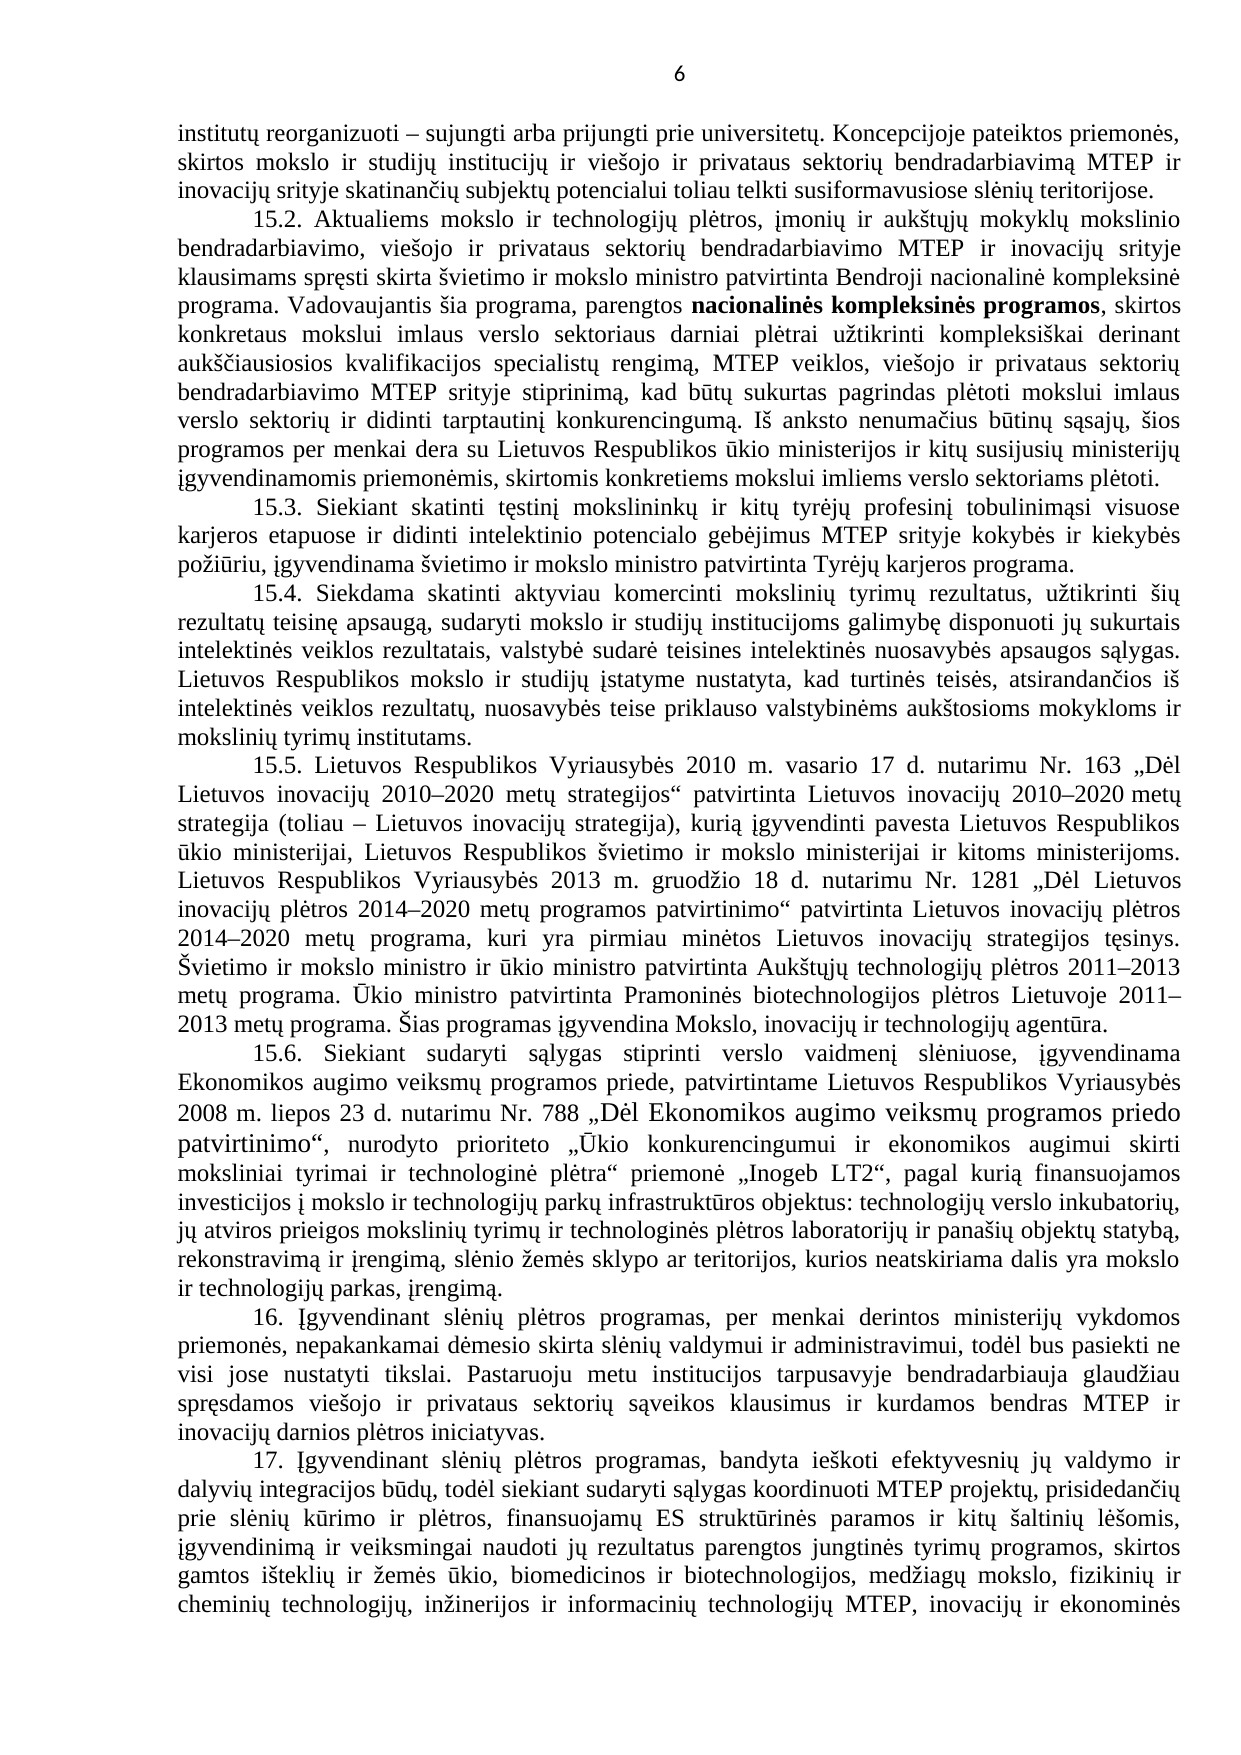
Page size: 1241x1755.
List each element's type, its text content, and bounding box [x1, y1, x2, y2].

text institutų reorganizuoti – sujungti arba prijungti prie universitetų. Koncepcijoje pateiktos priemonės, skirtos mokslo ir studijų institucijų ir viešojo ir privataus sektorių bendradarbiavimą MTEP ir inovacijų srityje skatinančių subjektų potencialui toliau telkti susiformavusiose slėnių teritorijose. [177, 118, 1181, 204]
text 15.4. Siekdama skatinti aktyviau komercinti mokslinių tyrimų rezultatus, užtikrinti šių rezultatų teisinę apsaugą, sudaryti mokslo ir studijų institucijoms galimybę disponuoti jų sukurtais intelektinės veiklos rezultatais, valstybė sudarė teisines intelektinės nuosavybės apsaugos sąlygas. Lietuvos Respublikos mokslo ir studijų įstatyme nustatyta, kad turtinės teisės, atsirandančios iš intelektinės veiklos rezultatų, nuosavybės teise priklauso valstybinėms aukštosioms mokykloms ir mokslinių tyrimų institutams. [177, 578, 1181, 751]
text 15.5. Lietuvos Respublikos Vyriausybės 2010 m. vasario 17 d. nutarimu Nr. 163 „Dėl Lietuvos inovacijų 2010–2020 metų strategijos“ patvirtinta Lietuvos inovacijų 2010–2020 metų strategija (toliau – Lietuvos inovacijų strategija), kurią įgyvendinti pavesta Lietuvos Respublikos ūkio ministerijai, Lietuvos Respublikos švietimo ir mokslo ministerijai ir kitoms ministerijoms. Lietuvos Respublikos Vyriausybės 2013 m. gruodžio 18 d. nutarimu Nr. 1281 „Dėl Lietuvos inovacijų plėtros 2014–2020 metų programos patvirtinimo“ patvirtinta Lietuvos inovacijų plėtros 2014–2020 metų programa, kuri yra pirmiau minėtos Lietuvos inovacijų strategijos tęsinys. Švietimo ir mokslo ministro ir ūkio ministro patvirtinta Aukštųjų technologijų plėtros 2011–2013 metų programa. Ūkio ministro patvirtinta Pramoninės biotechnologijos plėtros Lietuvoje 2011–2013 metų programa. Šias programas įgyvendina Mokslo, inovacijų ir technologijų agentūra. [177, 751, 1181, 1038]
text 15.6. Siekiant sudaryti sąlygas stiprinti verslo vaidmenį slėniuose, įgyvendinama Ekonomikos augimo veiksmų programos priede, patvirtintame Lietuvos Respublikos Vyriausybės 2008 m. liepos 23 d. nutarimu Nr. 788 „Dėl Ekonomikos augimo veiksmų programos priedo patvirtinimo“, nurodyto prioriteto „Ūkio konkurencingumui ir ekonomikos augimui skirti moksliniai tyrimai ir technologinė plėtra“ priemonė „Inogeb LT2“, pagal kurią finansuojamos investicijos į mokslo ir technologijų parkų infrastruktūros objektus: technologijų verslo inkubatorių, jų atviros prieigos mokslinių tyrimų ir technologinės plėtros laboratorijų ir panašių objektų statybą, rekonstravimą ir įrengimą, slėnio žemės sklypo ar teritorijos, kurios neatskiriama dalis yra mokslo ir technologijų parkas, įrengimą. [177, 1038, 1181, 1302]
text 15.3. Siekiant skatinti tęstinį mokslininkų ir kitų tyrėjų profesinį tobulinimąsi visuose karjeros etapuose ir didinti intelektinio potencialo gebėjimus MTEP srityje kokybės ir kiekybės požiūriu, įgyvendinama švietimo ir mokslo ministro patvirtinta Tyrėjų karjeros programa. [177, 492, 1181, 578]
text 17. Įgyvendinant slėnių plėtros programas, bandyta ieškoti efektyvesnių jų valdymo ir dalyvių integracijos būdų, todėl siekiant sudaryti sąlygas koordinuoti MTEP projektų, prisidedančių prie slėnių kūrimo ir plėtros, finansuojamų ES struktūrinės paramos ir kitų šaltinių lėšomis, įgyvendinimą ir veiksmingai naudoti jų rezultatus parengtos jungtinės tyrimų programos, skirtos gamtos išteklių ir žemės ūkio, biomedicinos ir biotechnologijos, medžiagų mokslo, fizikinių ir cheminių technologijų, inžinerijos ir informacinių technologijų MTEP, inovacijų ir ekonominės [177, 1445, 1181, 1618]
text 15.2. Aktualiems mokslo ir technologijų plėtros, įmonių ir aukštųjų mokyklų mokslinio bendradarbiavimo, viešojo ir privataus sektorių bendradarbiavimo MTEP ir inovacijų srityje klausimams spręsti skirta švietimo ir mokslo ministro patvirtinta Bendroji nacionalinė kompleksinė programa. Vadovaujantis šia programa, parengtos nacionalinės kompleksinės programos, skirtos konkretaus mokslui imlaus verslo sektoriaus darniai plėtrai užtikrinti kompleksiškai derinant aukščiausiosios kvalifikacijos specialistų rengimą, MTEP veiklos, viešojo ir privataus sektorių bendradarbiavimo MTEP srityje stiprinimą, kad būtų sukurtas pagrindas plėtoti mokslui imlaus verslo sektorių ir didinti tarptautinį konkurencingumą. Iš anksto nenumačius būtinų sąsajų, šios programos per menkai dera su Lietuvos Respublikos ūkio ministerijos ir kitų susijusių ministerijų įgyvendinamomis priemonėmis, skirtomis konkretiems mokslui imliems verslo sektoriams plėtoti. [177, 204, 1181, 492]
text 16. Įgyvendinant slėnių plėtros programas, per menkai derintos ministerijų vykdomos priemonės, nepakankamai dėmesio skirta slėnių valdymui ir administravimui, todėl bus pasiekti ne visi jose nustatyti tikslai. Pastaruoju metu institucijos tarpusavyje bendradarbiauja glaudžiau spręsdamos viešojo ir privataus sektorių sąveikos klausimus ir kurdamos bendras MTEP ir inovacijų darnios plėtros iniciatyvas. [177, 1302, 1181, 1445]
